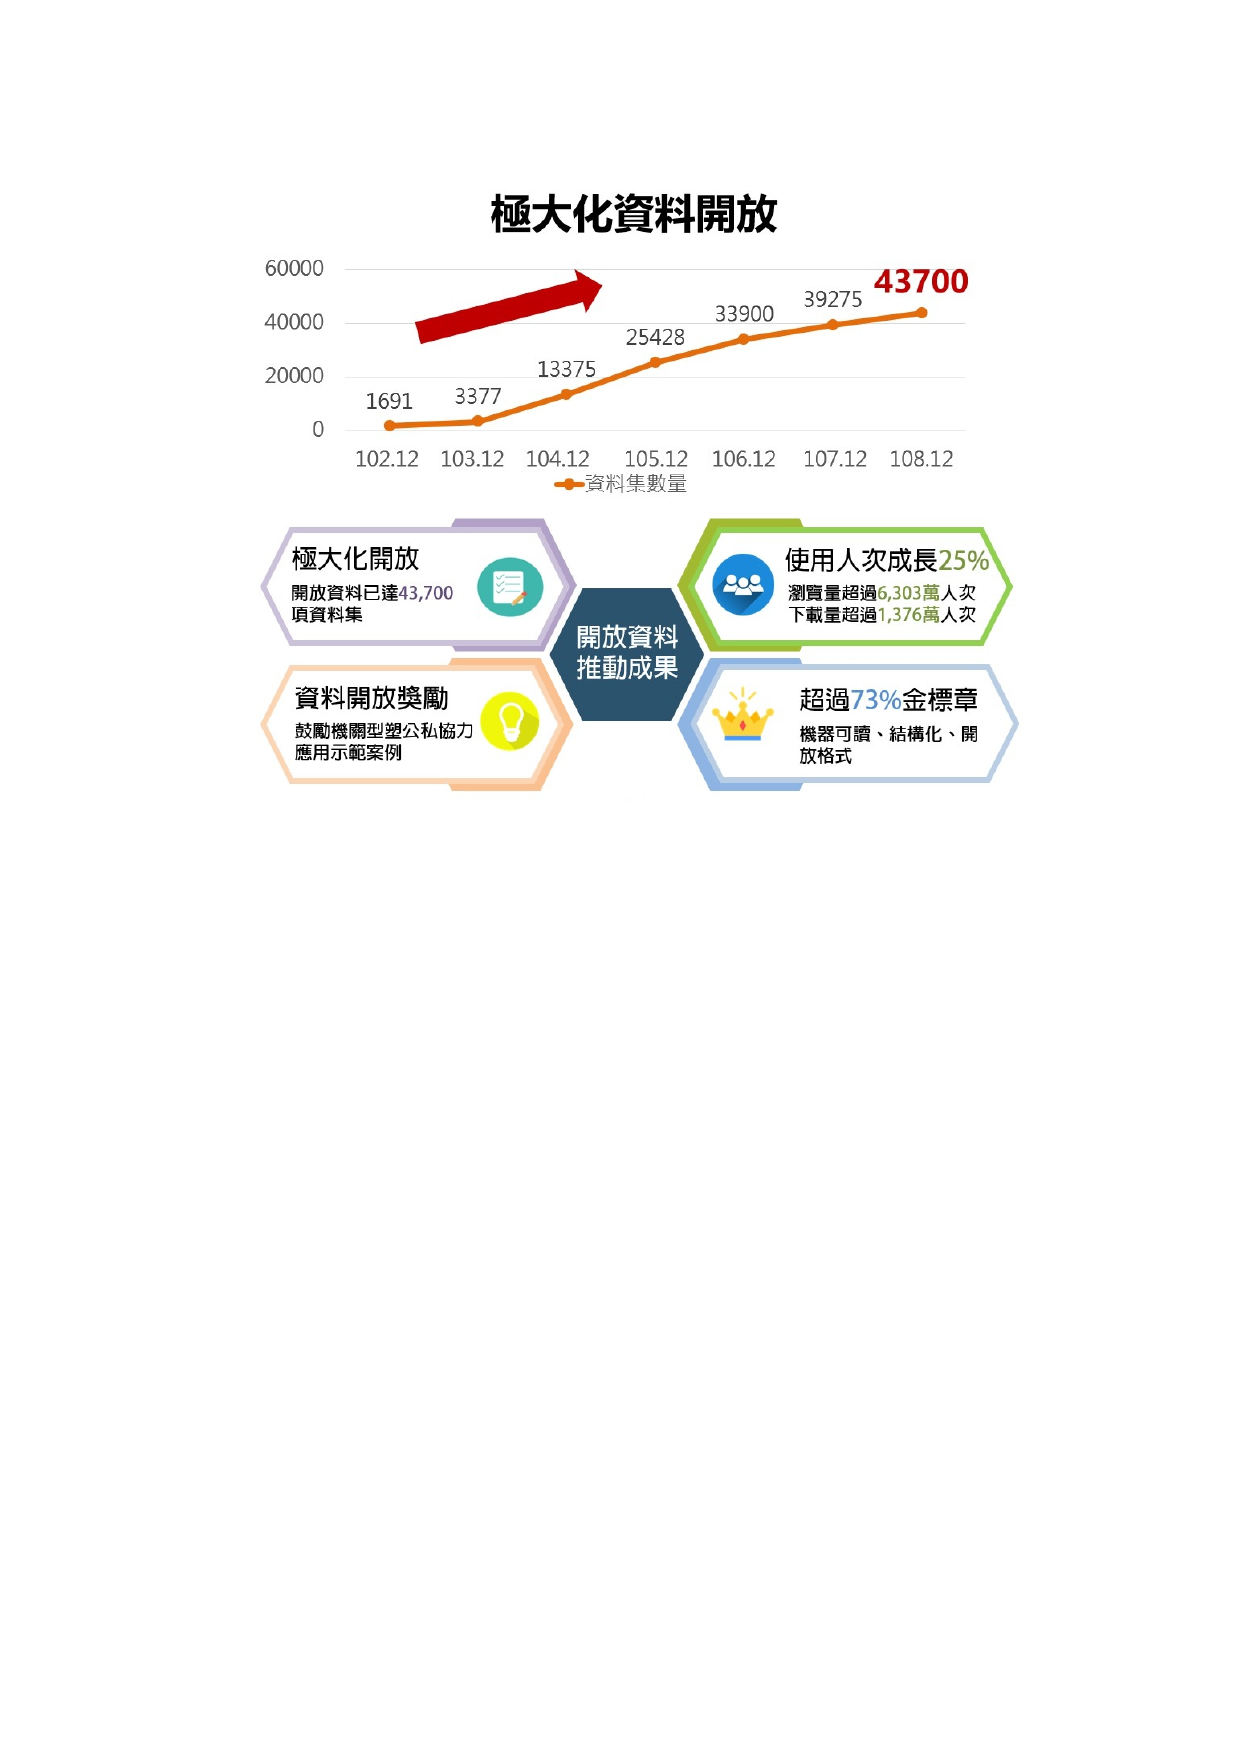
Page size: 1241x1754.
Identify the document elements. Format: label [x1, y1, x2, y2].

picture [187, 164, 1058, 817]
